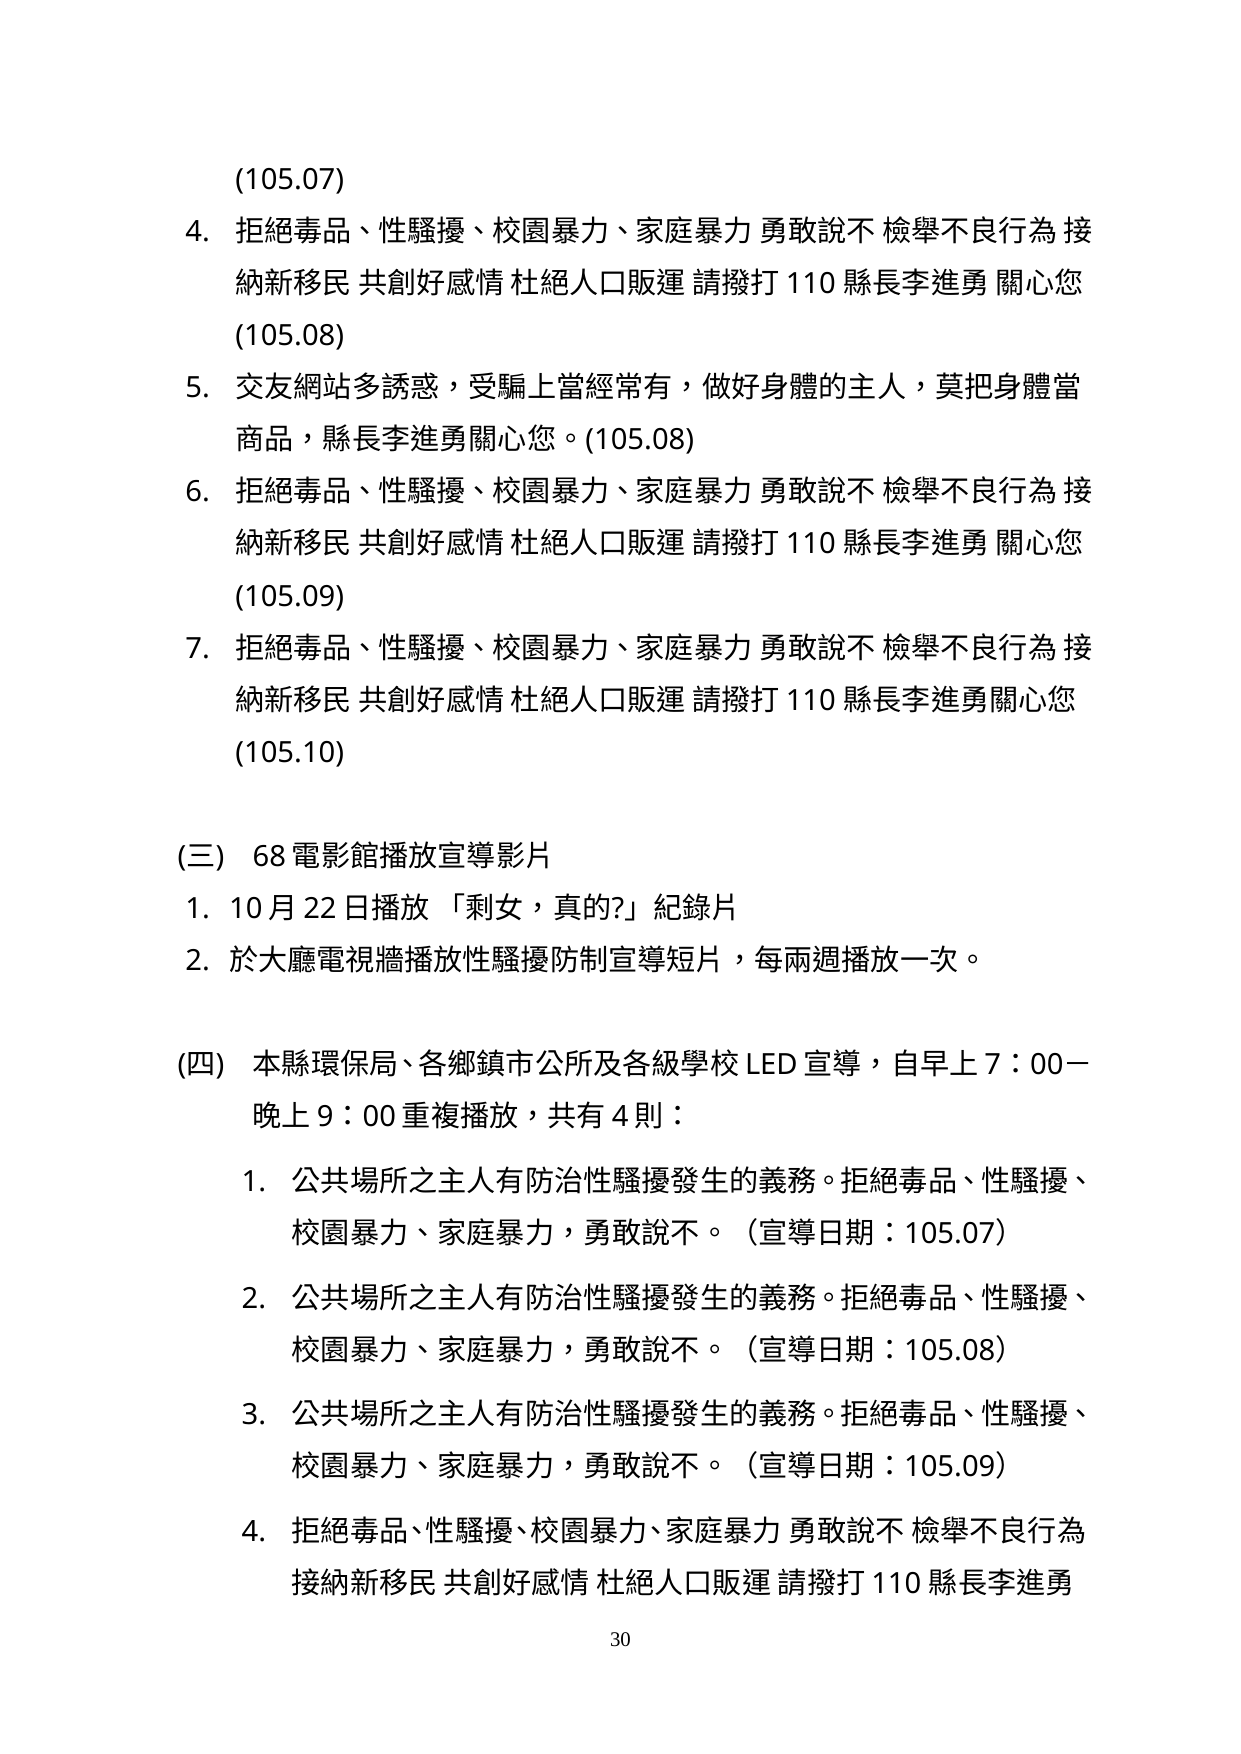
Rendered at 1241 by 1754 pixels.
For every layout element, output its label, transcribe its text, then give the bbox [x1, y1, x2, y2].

list 拒絕毒品、性騷擾、校園暴力、家庭暴力 勇敢說不 檢舉不良行為 接納新移民 共創好感情 杜絕人口販運 請撥打110 縣長李進勇 關心您(105.09) [185, 460, 1092, 616]
list 於大廳電視牆播放性騷擾防制宣導短片，每兩週播放一次。 [185, 929, 1092, 981]
list 交友網站多誘惑，受騙上當經常有，做好身體的主人，莫把身體當商品，縣長李進勇關心您。(105.08) [185, 356, 1092, 460]
list 公共場所之主人有防治性騷擾發生的義務。拒絕毒品、性騷擾、校園暴力、家庭暴力，勇敢說不。（宣導日期：105.07） [241, 1150, 1092, 1254]
list (105.07) [185, 148, 1092, 200]
list 68電影館播放宣導影片 [177, 825, 1092, 877]
list 拒絕毒品、性騷擾、校園暴力、家庭暴力 勇敢說不 檢舉不良行為 接納新移民 共創好感情 杜絕人口販運 請撥打110 縣長李進勇 關心您(105.08) [185, 200, 1092, 356]
list 公共場所之主人有防治性騷擾發生的義務。拒絕毒品、性騷擾、校園暴力、家庭暴力，勇敢說不。（宣導日期：105.08） [241, 1266, 1092, 1371]
list 拒絕毒品、性騷擾、校園暴力、家庭暴力 勇敢說不 檢舉不良行為 接納新移民 共創好感情 杜絕人口販運 請撥打110 縣長李進勇 [241, 1500, 1092, 1604]
list 拒絕毒品、性騷擾、校園暴力、家庭暴力 勇敢說不 檢舉不良行為 接納新移民 共創好感情 杜絕人口販運 請撥打110 縣長李進勇關心您(105.10) [185, 616, 1092, 773]
list 10月22日播放 「剩女，真的?」紀錄片 [185, 877, 1092, 929]
list 公共場所之主人有防治性騷擾發生的義務。拒絕毒品、性騷擾、校園暴力、家庭暴力，勇敢說不。（宣導日期：105.09） [241, 1383, 1092, 1487]
list 本縣環保局、各鄉鎮市公所及各級學校LED宣導，自早上7：00－晚上9：00重複播放，共有4則： [177, 1033, 1092, 1137]
